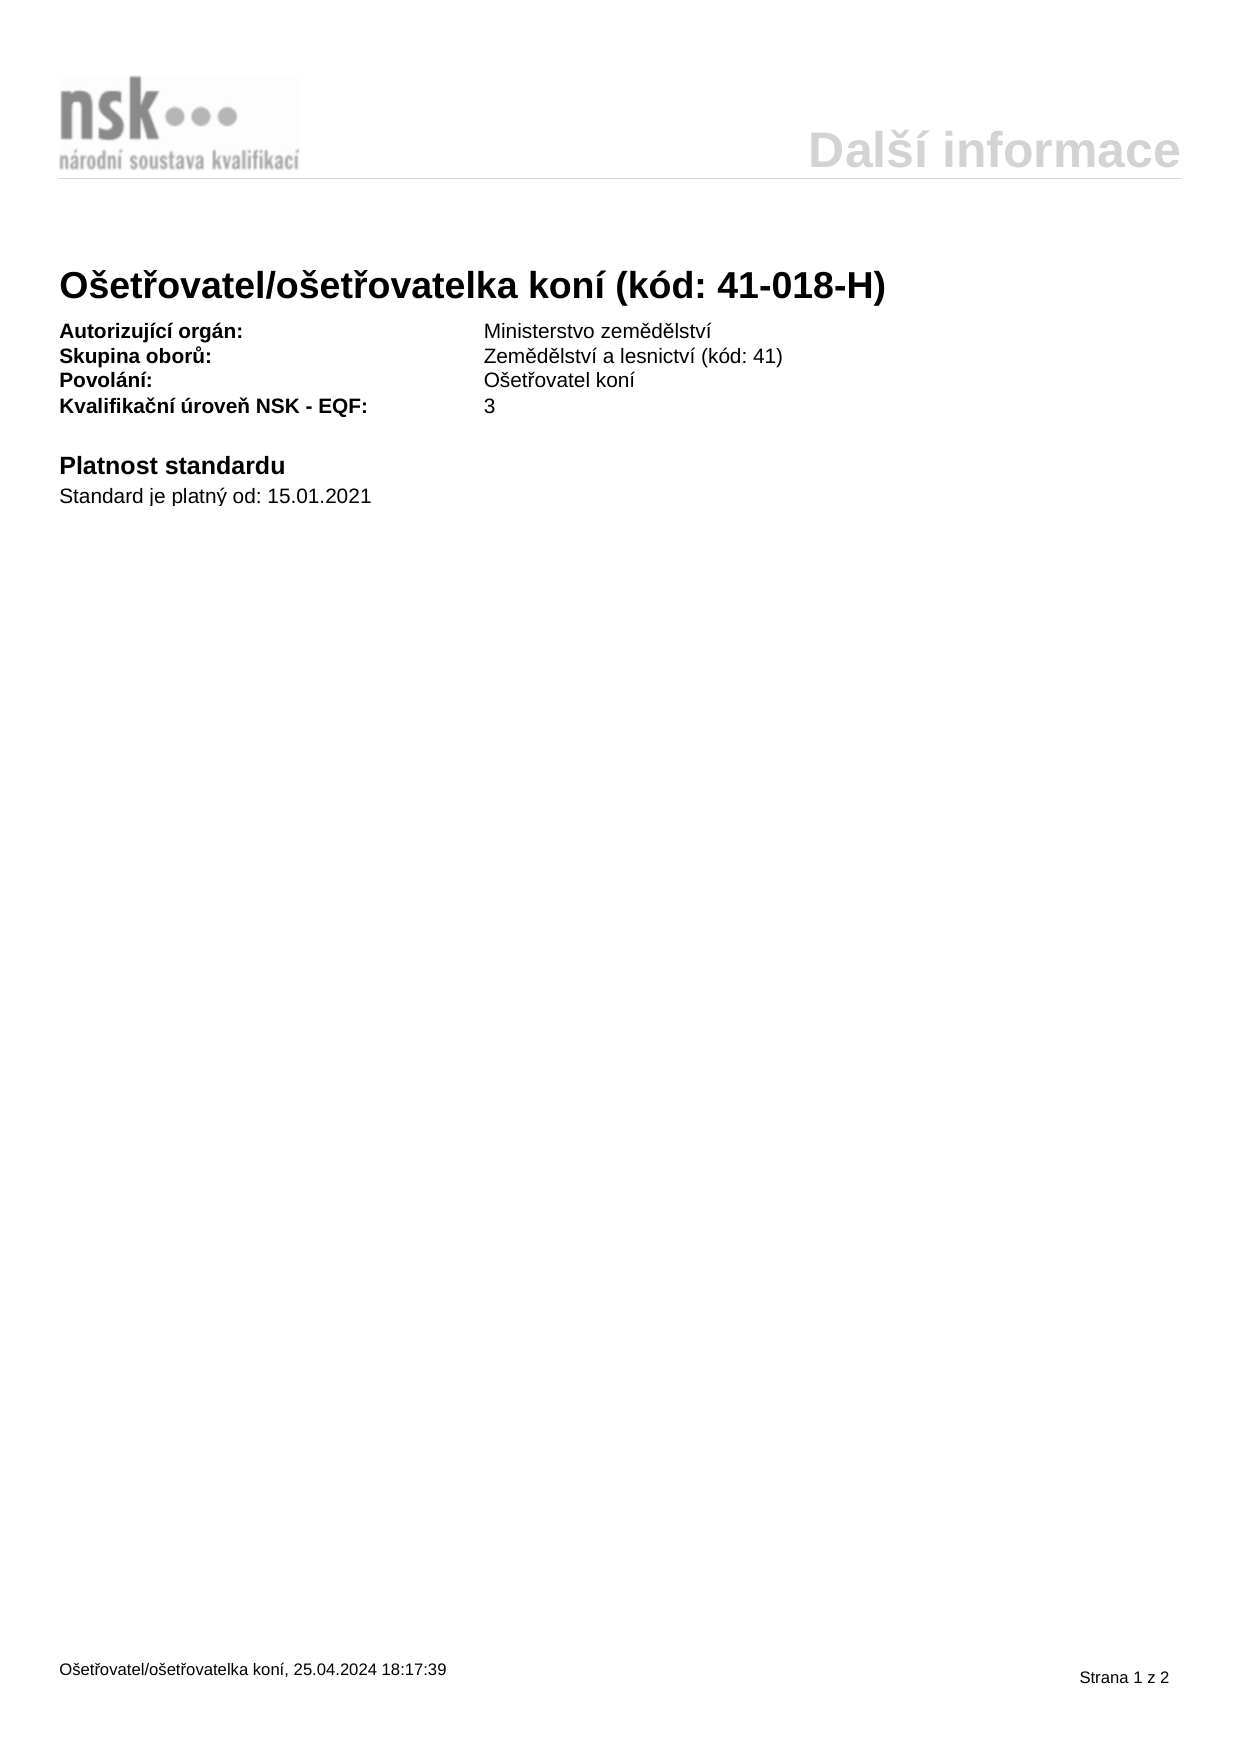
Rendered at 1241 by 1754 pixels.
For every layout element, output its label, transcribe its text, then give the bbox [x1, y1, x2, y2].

table_cell [626, 1106, 862, 1383]
table_cell [59, 196, 483, 224]
table_cell Ošetřovatel/ošetřovatelka koní (kód: 41-018-H) [59, 224, 1181, 307]
table_cell [59, 179, 1181, 196]
table_cell [59, 1106, 483, 1383]
table_cell [59, 307, 483, 319]
table_cell [862, 806, 1169, 1106]
picture [58, 59, 621, 172]
table_header [621, 59, 626, 172]
table_cell Povolání: [59, 368, 483, 392]
table_cell [484, 806, 620, 1106]
table_cell [626, 196, 862, 224]
table_cell [1169, 196, 1181, 224]
table_cell [59, 506, 483, 806]
table_cell [626, 506, 862, 806]
table_cell Ministerstvo zemědělství [484, 319, 1181, 344]
table_cell [620, 196, 626, 224]
table_cell [620, 418, 626, 447]
table_cell [862, 1384, 1169, 1659]
table_cell [59, 1384, 483, 1659]
table_cell [484, 307, 620, 319]
table_cell [620, 806, 626, 1106]
table_cell [484, 172, 620, 178]
table_cell [484, 1384, 620, 1659]
table_header Další informace [626, 59, 1181, 178]
table_cell 3 [484, 394, 1181, 417]
table_cell [1169, 307, 1181, 319]
table_cell [1169, 418, 1181, 447]
table_cell [862, 307, 1169, 319]
table_cell [59, 172, 483, 178]
table_cell [484, 1106, 620, 1383]
table_cell [626, 418, 862, 447]
table_cell Autorizující orgán: [59, 319, 483, 343]
table_cell [620, 1106, 626, 1383]
table_cell [626, 1384, 862, 1659]
table_cell [1169, 806, 1181, 1106]
table_cell [862, 1106, 1169, 1383]
table_cell Kvalifikační úroveň NSK - EQF: [59, 394, 483, 417]
table_cell [1169, 506, 1181, 806]
table_cell Zemědělství a lesnictví (kód: 41) [484, 344, 1181, 368]
table_cell Strana 1 z 2 [862, 1660, 1169, 1696]
table_cell [484, 418, 620, 447]
table_cell [862, 196, 1169, 224]
table_cell Standard je platný od: 15.01.2021 [59, 484, 1181, 506]
table_cell [484, 196, 620, 224]
table_cell [862, 506, 1169, 806]
table_cell [862, 418, 1169, 447]
table_cell Skupina oborů: [59, 344, 483, 368]
table_cell [484, 506, 620, 806]
table_cell Platnost standardu [59, 448, 1181, 483]
table_cell Ošetřovatel/ošetřovatelka koní, 25.04.2024 18:17:39 [59, 1660, 862, 1696]
table_cell [620, 506, 626, 806]
table_cell [1169, 1384, 1181, 1659]
table_cell [626, 806, 862, 1106]
table_cell [59, 418, 483, 447]
table_cell [1169, 1660, 1181, 1696]
table_cell Ošetřovatel koní [484, 368, 1181, 393]
table_cell [620, 1384, 626, 1659]
table_cell [620, 307, 626, 319]
table_cell [1169, 1106, 1181, 1383]
table_cell [626, 307, 862, 319]
table_cell [59, 806, 483, 1106]
